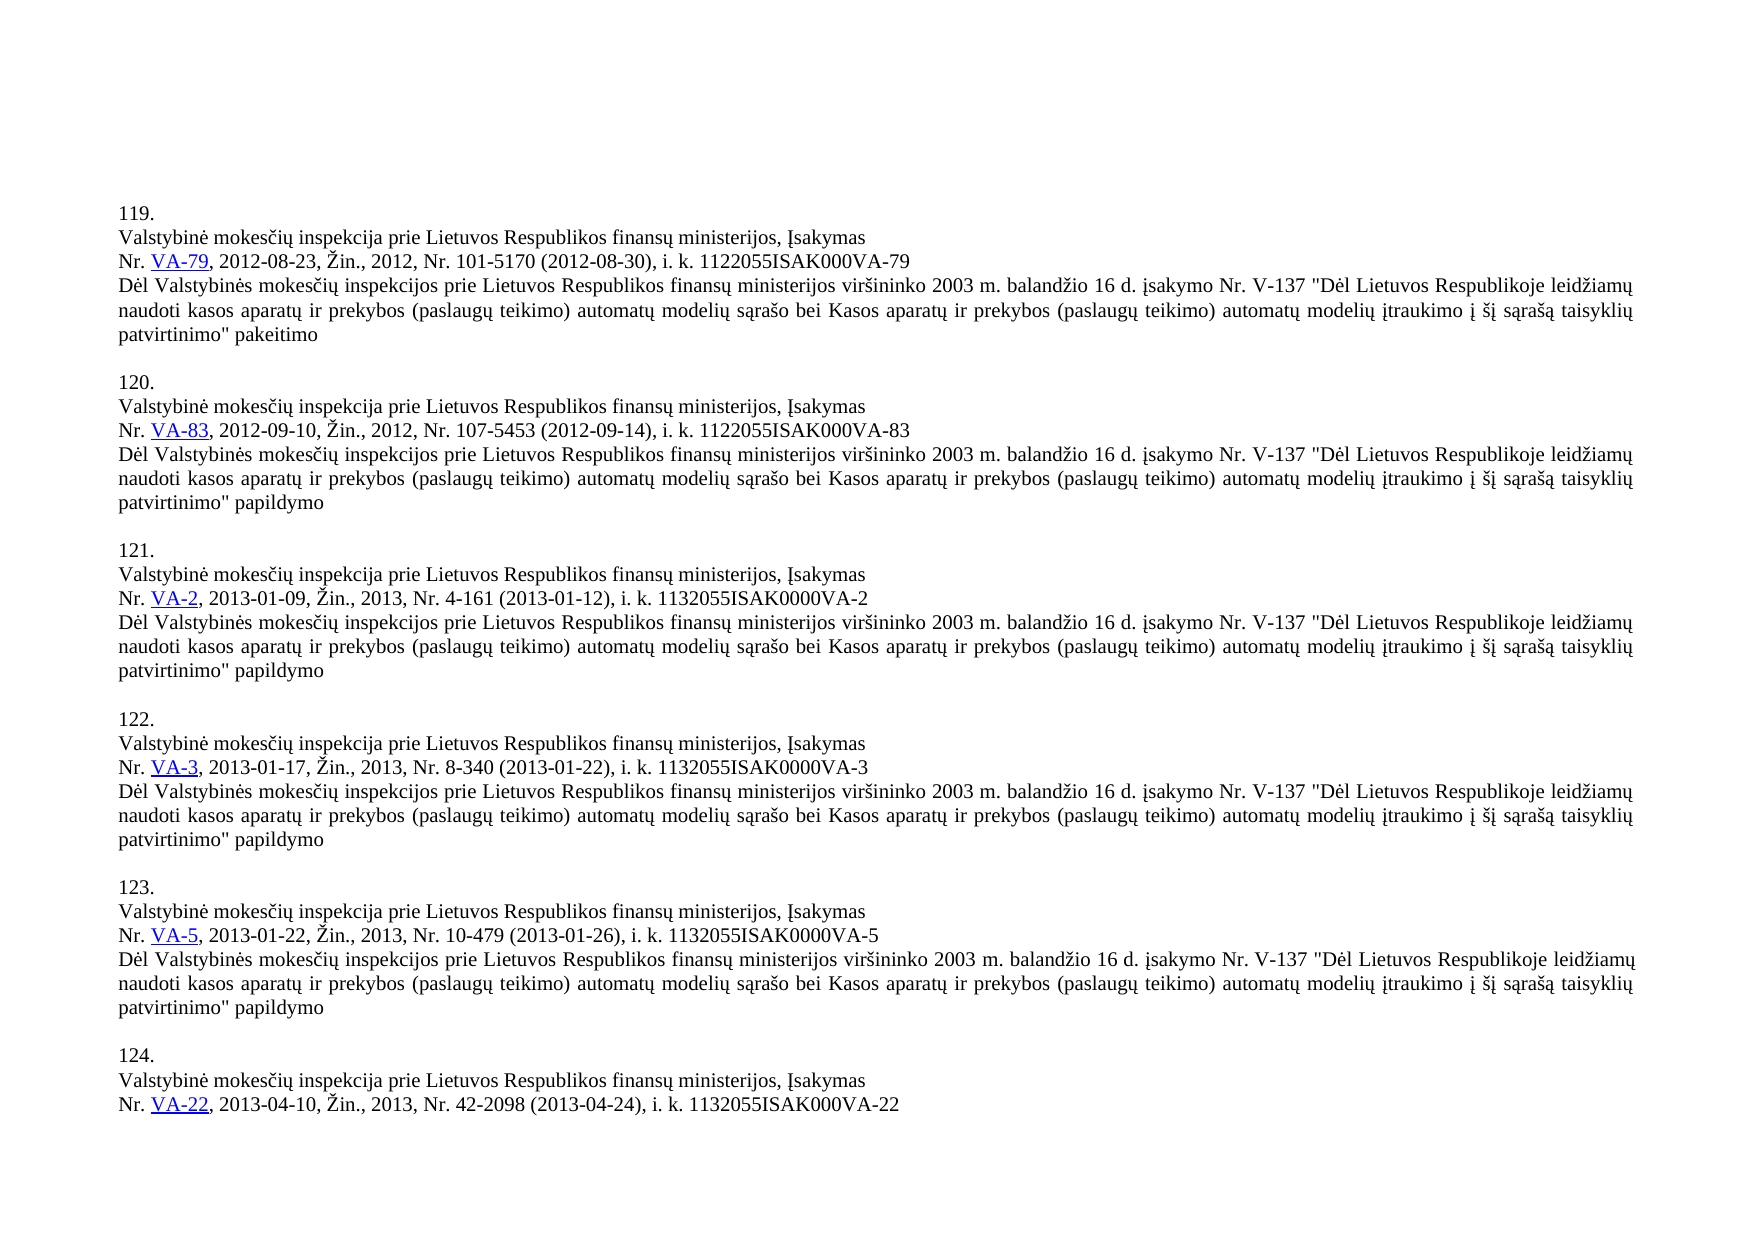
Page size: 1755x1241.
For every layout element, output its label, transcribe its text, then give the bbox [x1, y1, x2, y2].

text Dėl Valstybinės mokesčių inspekcijos prie Lietuvos Respublikos finansų ministerijos viršininko 2003 m. balandžio 16 d. įsakymo Nr. V-137 "Dėl Lietuvos Respublikoje leidžiamų naudoti kasos aparatų ir prekybos (paslaugų teikimo) automatų modelių sąrašo bei Kasos aparatų ir prekybos (paslaugų teikimo) automatų modelių įtraukimo į šį sąrašą taisyklių patvirtinimo" papildymo [118, 610, 1636, 682]
text Dėl Valstybinės mokesčių inspekcijos prie Lietuvos Respublikos finansų ministerijos viršininko 2003 m. balandžio 16 d. įsakymo Nr. V-137 "Dėl Lietuvos Respublikoje leidžiamų naudoti kasos aparatų ir prekybos (paslaugų teikimo) automatų modelių sąrašo bei Kasos aparatų ir prekybos (paslaugų teikimo) automatų modelių įtraukimo į šį sąrašą taisyklių patvirtinimo" papildymo [118, 442, 1636, 514]
text Nr. VA-22, 2013-04-10, Žin., 2013, Nr. 42-2098 (2013-04-24), i. k. 1132055ISAK000VA-22 [118, 1092, 1636, 1116]
text 120. [118, 370, 1636, 394]
text Valstybinė mokesčių inspekcija prie Lietuvos Respublikos finansų ministerijos, Įsakymas [118, 225, 1636, 249]
text Nr. VA-3, 2013-01-17, Žin., 2013, Nr. 8-340 (2013-01-22), i. k. 1132055ISAK0000VA-3 [118, 755, 1636, 779]
text Dėl Valstybinės mokesčių inspekcijos prie Lietuvos Respublikos finansų ministerijos viršininko 2003 m. balandžio 16 d. įsakymo Nr. V-137 "Dėl Lietuvos Respublikoje leidžiamų naudoti kasos aparatų ir prekybos (paslaugų teikimo) automatų modelių sąrašo bei Kasos aparatų ir prekybos (paslaugų teikimo) automatų modelių įtraukimo į šį sąrašą taisyklių patvirtinimo" papildymo [118, 947, 1636, 1019]
text Nr. VA-83, 2012-09-10, Žin., 2012, Nr. 107-5453 (2012-09-14), i. k. 1122055ISAK000VA-83 [118, 418, 1636, 442]
text 119. [118, 201, 1636, 225]
text Nr. VA-79, 2012-08-23, Žin., 2012, Nr. 101-5170 (2012-08-30), i. k. 1122055ISAK000VA-79 [118, 249, 1636, 273]
text 123. [118, 875, 1636, 899]
text Nr. VA-2, 2013-01-09, Žin., 2013, Nr. 4-161 (2013-01-12), i. k. 1132055ISAK0000VA-2 [118, 586, 1636, 610]
text 124. [118, 1043, 1636, 1067]
text 121. [118, 538, 1636, 562]
text Valstybinė mokesčių inspekcija prie Lietuvos Respublikos finansų ministerijos, Įsakymas [118, 1067, 1636, 1092]
text Dėl Valstybinės mokesčių inspekcijos prie Lietuvos Respublikos finansų ministerijos viršininko 2003 m. balandžio 16 d. įsakymo Nr. V-137 "Dėl Lietuvos Respublikoje leidžiamų naudoti kasos aparatų ir prekybos (paslaugų teikimo) automatų modelių sąrašo bei Kasos aparatų ir prekybos (paslaugų teikimo) automatų modelių įtraukimo į šį sąrašą taisyklių patvirtinimo" pakeitimo [118, 273, 1636, 346]
text Valstybinė mokesčių inspekcija prie Lietuvos Respublikos finansų ministerijos, Įsakymas [118, 394, 1636, 418]
text 122. [118, 707, 1636, 731]
text Valstybinė mokesčių inspekcija prie Lietuvos Respublikos finansų ministerijos, Įsakymas [118, 731, 1636, 755]
text Dėl Valstybinės mokesčių inspekcijos prie Lietuvos Respublikos finansų ministerijos viršininko 2003 m. balandžio 16 d. įsakymo Nr. V-137 "Dėl Lietuvos Respublikoje leidžiamų naudoti kasos aparatų ir prekybos (paslaugų teikimo) automatų modelių sąrašo bei Kasos aparatų ir prekybos (paslaugų teikimo) automatų modelių įtraukimo į šį sąrašą taisyklių patvirtinimo" papildymo [118, 779, 1636, 851]
text Valstybinė mokesčių inspekcija prie Lietuvos Respublikos finansų ministerijos, Įsakymas [118, 562, 1636, 586]
text Valstybinė mokesčių inspekcija prie Lietuvos Respublikos finansų ministerijos, Įsakymas [118, 899, 1636, 923]
text Nr. VA-5, 2013-01-22, Žin., 2013, Nr. 10-479 (2013-01-26), i. k. 1132055ISAK0000VA-5 [118, 923, 1636, 947]
